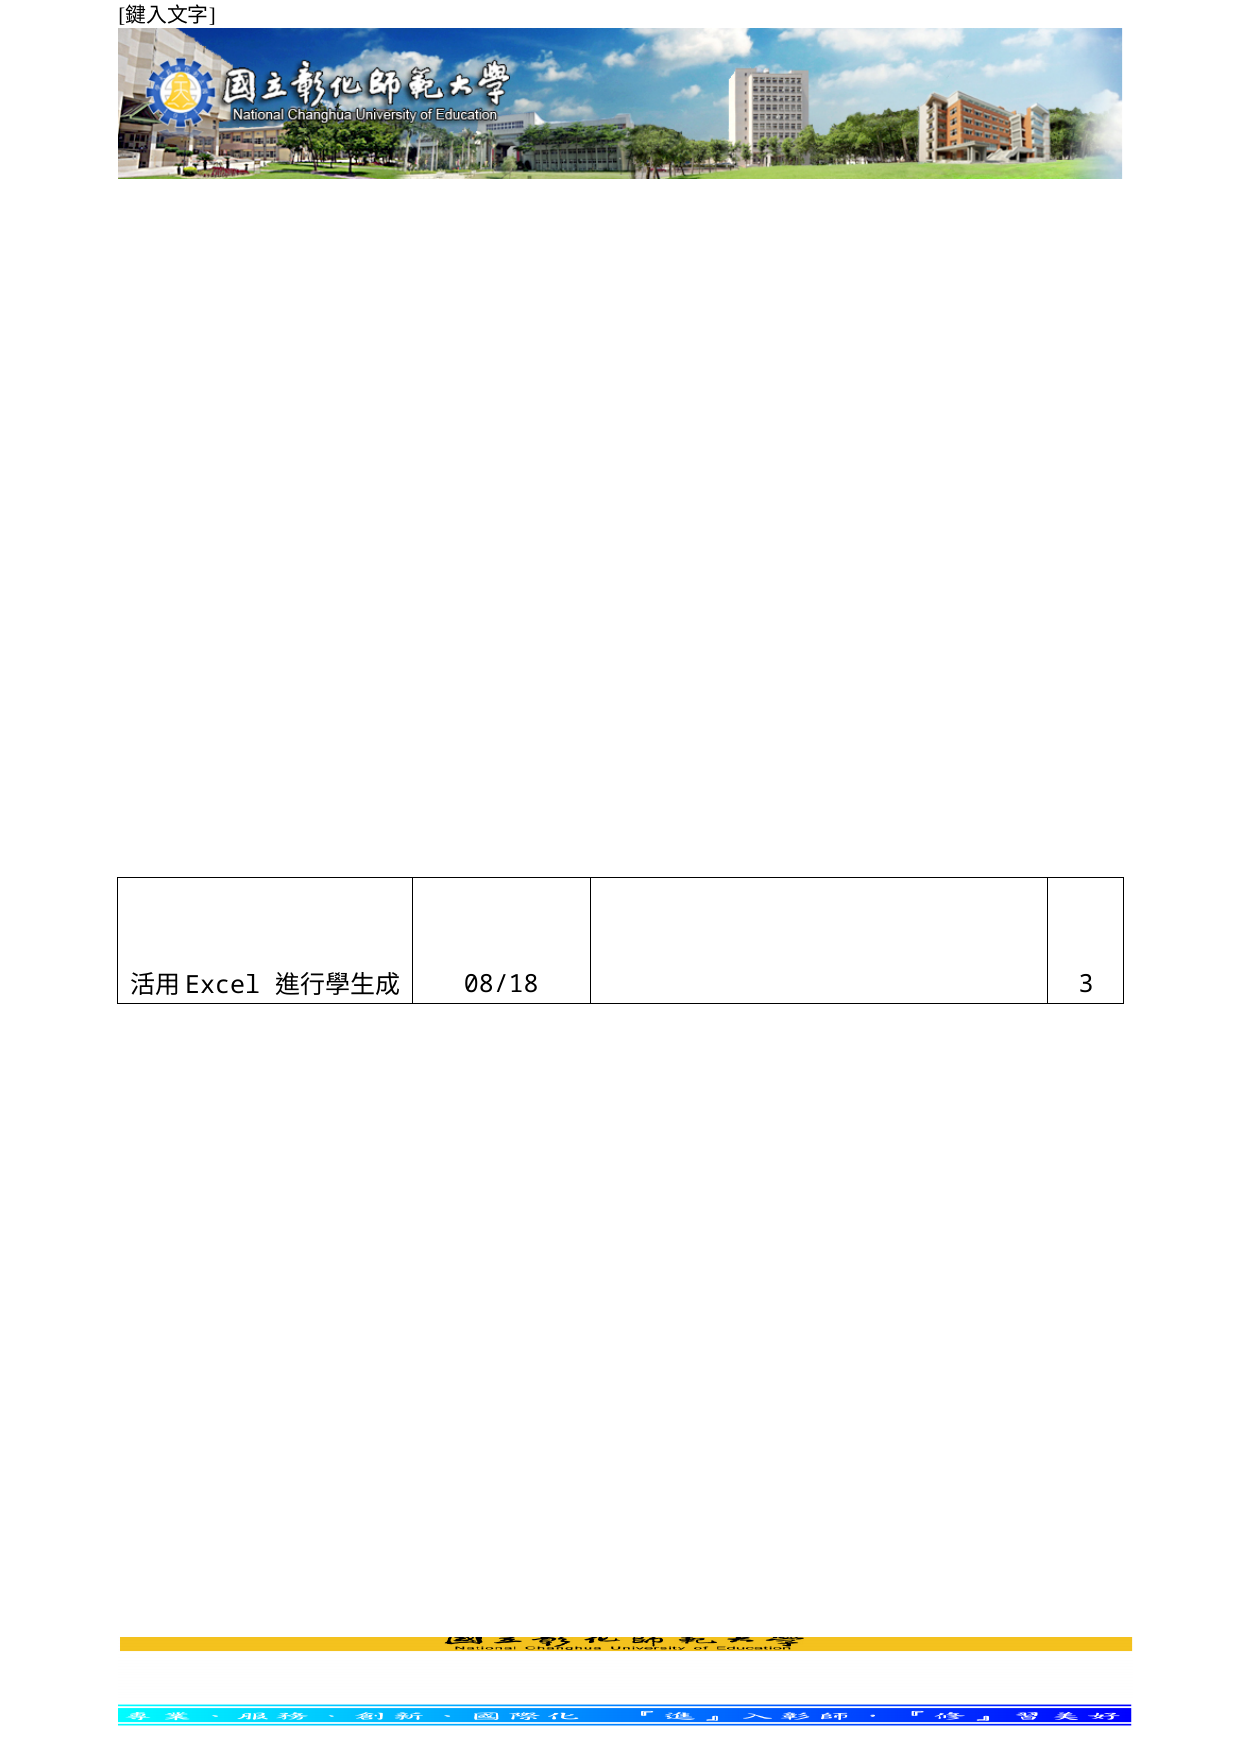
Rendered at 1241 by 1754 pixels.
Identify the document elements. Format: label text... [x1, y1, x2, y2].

table_cell 活用Excel 進行學生成績資料分析 [118, 878, 412, 1003]
table_cell 08/18 [413, 878, 590, 1003]
table_cell [591, 878, 1047, 1003]
table_cell 3 [1048, 878, 1123, 1003]
